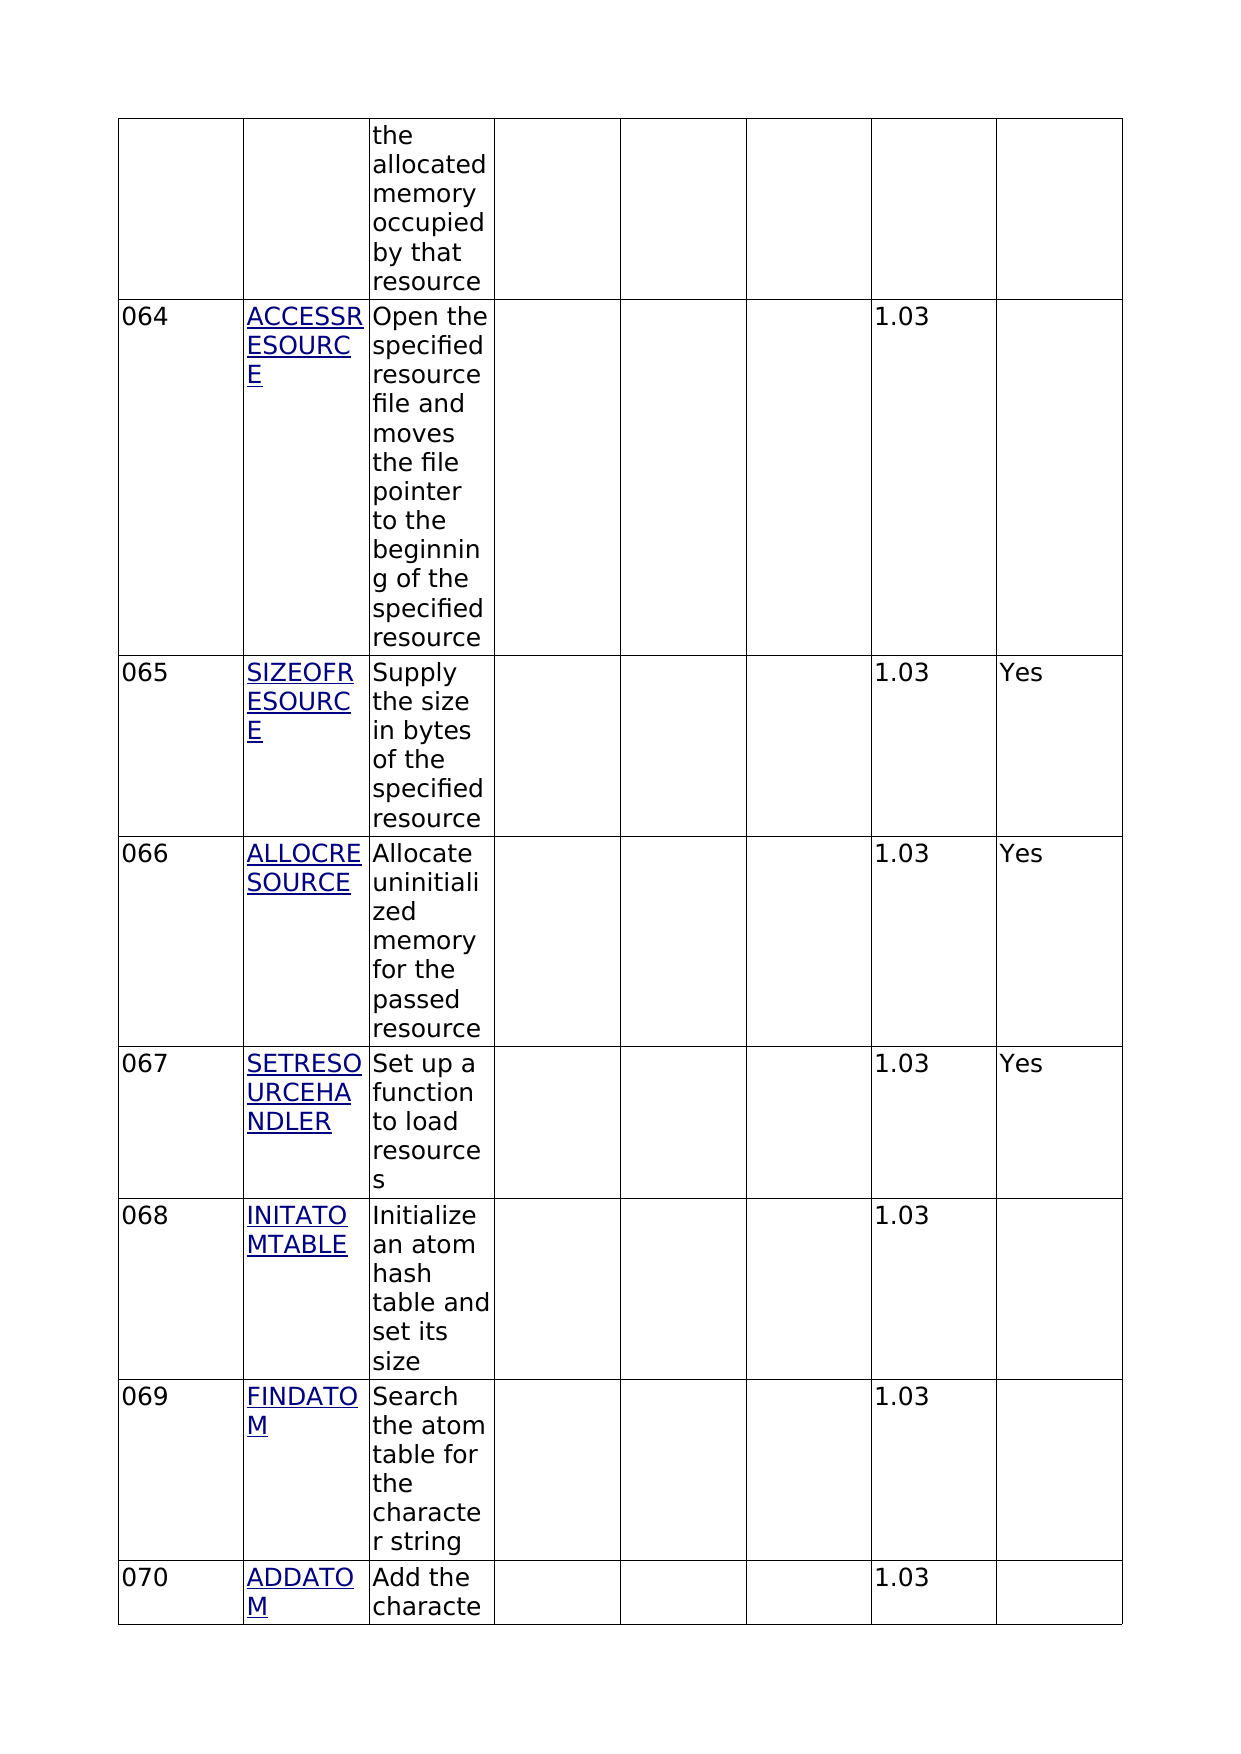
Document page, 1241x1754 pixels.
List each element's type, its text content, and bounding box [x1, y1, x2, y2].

table_cell Yes [997, 1047, 1122, 1198]
table_cell [621, 1380, 746, 1560]
table_cell 065 [119, 656, 243, 836]
table_cell Initialize an atom hash table and set its size [370, 1199, 494, 1379]
table_cell [997, 1561, 1122, 1624]
table_cell [495, 1047, 620, 1198]
table_cell [495, 119, 620, 299]
table_cell [621, 119, 746, 299]
table_cell 064 [119, 300, 243, 655]
table_cell [495, 837, 620, 1046]
table_cell 1.03 [872, 1199, 996, 1379]
table_cell [495, 1380, 620, 1560]
table_cell [621, 1199, 746, 1379]
table_cell [747, 656, 871, 836]
table_cell Yes [997, 656, 1122, 836]
table_cell 1.03 [872, 1047, 996, 1198]
table_cell the allocated memory occupied by that resource [370, 119, 494, 299]
table_cell Allocate uninitialized memory for the passed resource [370, 837, 494, 1046]
table_cell 066 [119, 837, 243, 1046]
table_cell 1.03 [872, 300, 996, 655]
table_cell Add the characte [370, 1561, 494, 1624]
table_cell [495, 1199, 620, 1379]
table_cell [747, 119, 871, 299]
table_cell [747, 1561, 871, 1624]
table_cell ADDATOM [244, 1561, 369, 1624]
table_cell [747, 300, 871, 655]
table_cell [997, 119, 1122, 299]
table_cell [495, 1561, 620, 1624]
table_cell [621, 1561, 746, 1624]
table_cell [244, 119, 369, 299]
table_cell [621, 656, 746, 836]
table_cell ALLOCRESOURCE [244, 837, 369, 1046]
table_cell Supply the size in bytes of the specified resource [370, 656, 494, 836]
table_cell Open the specified resource file and moves the file pointer to the beginning of the specified resource [370, 300, 494, 655]
table_cell 068 [119, 1199, 243, 1379]
table_cell ACCESSRESOURCE [244, 300, 369, 655]
table_cell 1.03 [872, 1561, 996, 1624]
table_cell SIZEOFRESOURCE [244, 656, 369, 836]
table_cell SETRESOURCEHANDLER [244, 1047, 369, 1198]
table_cell [997, 1380, 1122, 1560]
table_cell Yes [997, 837, 1122, 1046]
table_cell [495, 300, 620, 655]
table_cell [747, 1380, 871, 1560]
table_cell [495, 656, 620, 836]
table_cell [747, 837, 871, 1046]
table_cell [747, 1199, 871, 1379]
table_cell [621, 1047, 746, 1198]
table_cell [997, 1199, 1122, 1379]
table_cell 067 [119, 1047, 243, 1198]
table_cell Set up a function to load resources [370, 1047, 494, 1198]
table_cell [997, 300, 1122, 655]
table_cell 1.03 [872, 837, 996, 1046]
table_cell FINDATOM [244, 1380, 369, 1560]
table_cell [747, 1047, 871, 1198]
table_cell [621, 300, 746, 655]
table_cell [621, 837, 746, 1046]
table_cell 1.03 [872, 1380, 996, 1560]
table_cell [119, 119, 243, 299]
table_cell Search the atom table for the character string [370, 1380, 494, 1560]
table_cell INITATOMTABLE [244, 1199, 369, 1379]
table_cell [872, 119, 996, 299]
table_cell 1.03 [872, 656, 996, 836]
table_cell 069 [119, 1380, 243, 1560]
table_cell 070 [119, 1561, 243, 1624]
